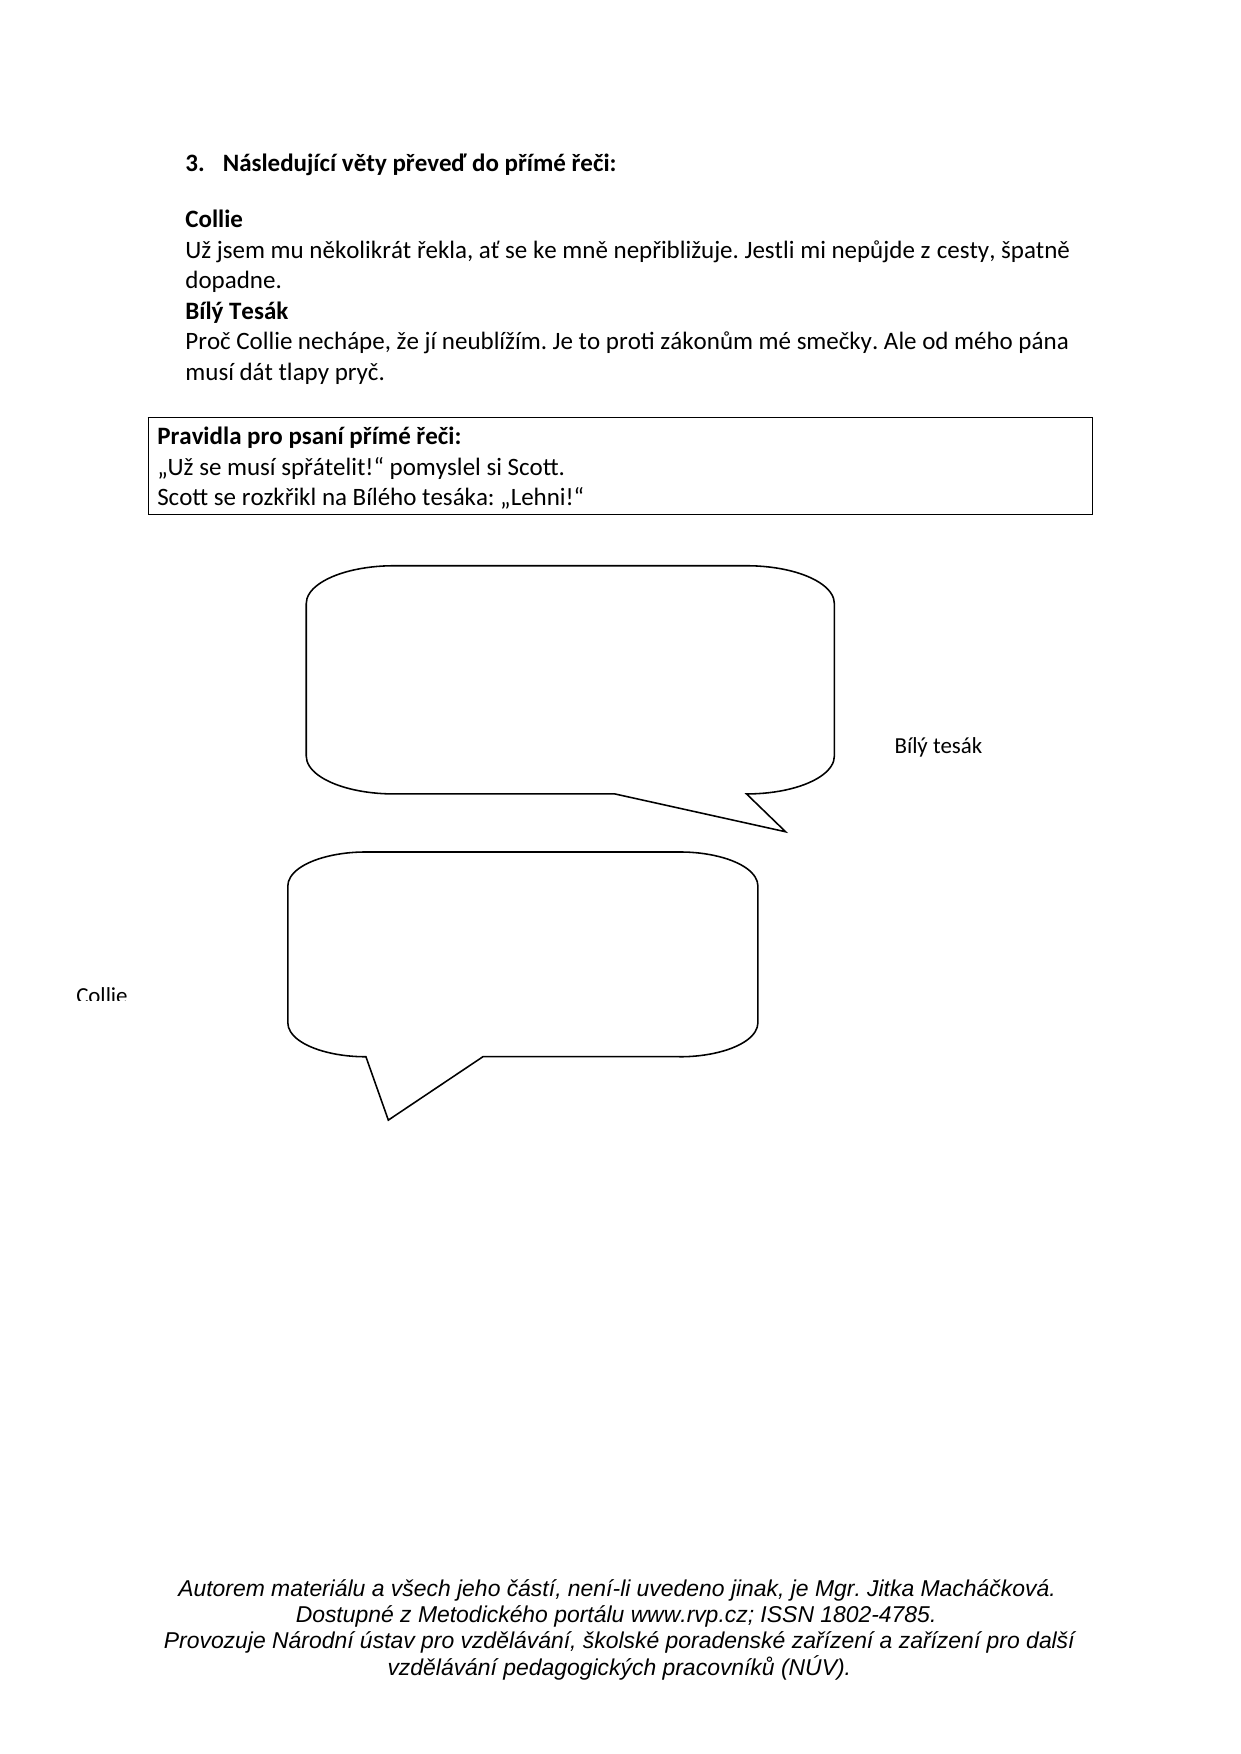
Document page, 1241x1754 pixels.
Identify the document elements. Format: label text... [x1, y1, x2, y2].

text Pravidla pro psaní přímé řeči: [149, 418, 1092, 448]
text Proč Collie nechápe, že jí neublížím. Je to proti zákonům mé smečky. Ale od mého pána musí dát tlapy pryč. [185, 326, 1093, 387]
text Collie [76, 981, 229, 1000]
list Následující věty převeď do přímé řeči: [185, 148, 1093, 178]
text Bílý Tesák [185, 295, 1093, 326]
text Už jsem mu několikrát řekla, ať se ke mně nepřibližuje. Jestli mi nepůjde z cesty, špatně dopadne. [185, 234, 1093, 295]
text Scott se rozkřikl na Bílého tesáka: „Lehni!“ [149, 478, 1092, 514]
text Bílý tesák [894, 731, 1108, 759]
text „Už se musí spřátelit!“ pomyslel si Scott. [149, 448, 1092, 478]
text Collie [185, 203, 1093, 234]
